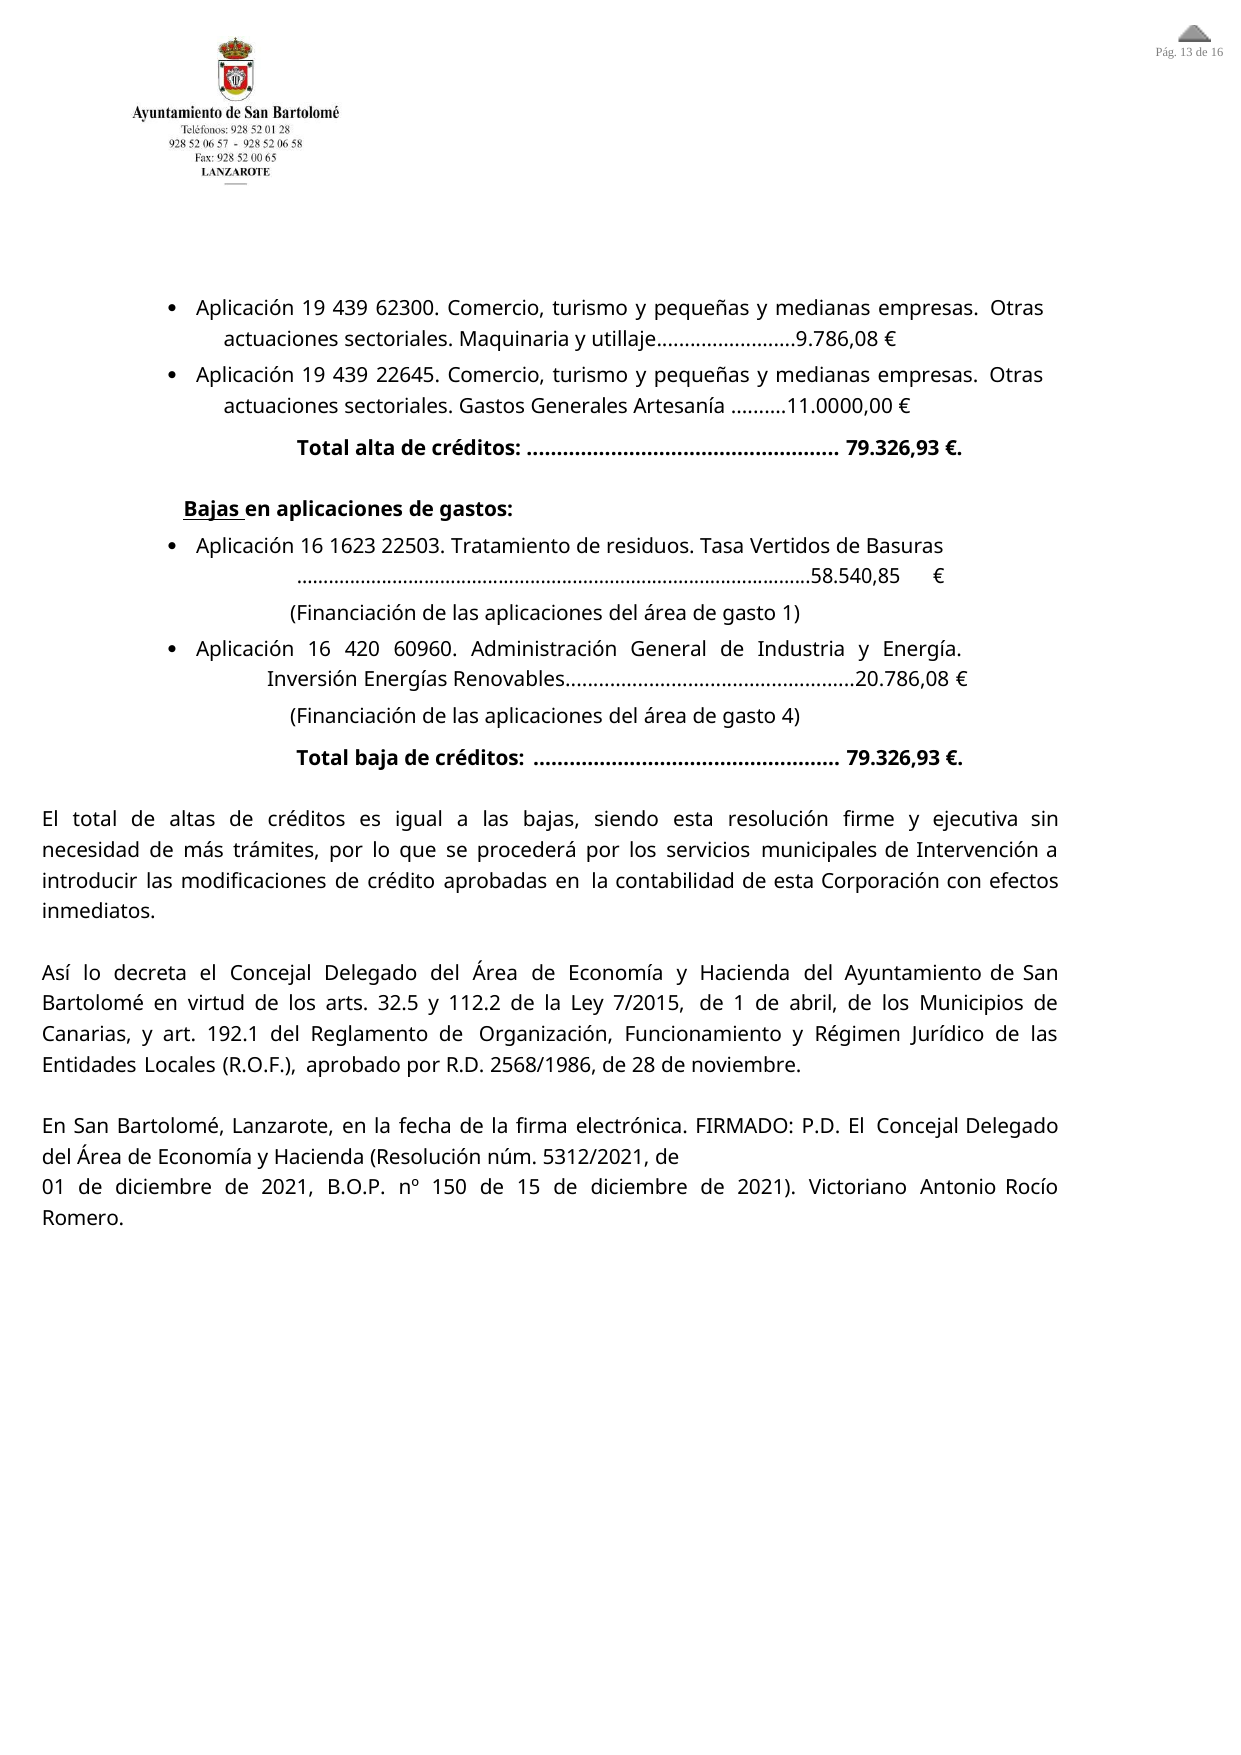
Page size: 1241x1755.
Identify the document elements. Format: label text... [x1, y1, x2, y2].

text Inversión Energías Renovables....................................................20.786,08 € [227, 664, 1007, 693]
picture [1177, 25, 1211, 42]
list Aplicación 16 1623 22503. Tratamiento de residuos. Tasa Vertidos de Basuras [168, 531, 1236, 559]
picture [130, 36, 342, 186]
text En San Bartolomé, Lanzarote, en la fecha de la firma electrónica. FIRMADO: P.D. El Concejal Delegado del Área de Economía y Hacienda (Resolución núm. 5312/2021, de [42, 1111, 1058, 1170]
text Total alta de créditos: .................................................... 79.326,93 €. [229, 433, 1030, 462]
text .................................................................................................58.540,85 € [229, 561, 1012, 590]
list Aplicación 19 439 22645. Comercio, turismo y pequeñas y medianas empresas. Otras actuaciones sectoriales. Gastos Generales Artesanía ..........11.0000,00 € [168, 360, 1058, 419]
text El total de altas de créditos es igual a las bajas, siendo esta resolución firme y ejecutiva sin necesidad de más trámites, por lo que se procederá por los servicios municipales de Intervención a introducir las modificaciones de crédito aprobadas en la contabilidad de esta Corporación con efectos inmediatos. [42, 804, 1059, 925]
text (Financiación de las aplicaciones del área de gasto 4) [290, 701, 1236, 729]
text 01 de diciembre de 2021, B.O.P. nº 150 de 15 de diciembre de 2021). Victoriano Antonio Rocío Romero. [42, 1172, 1059, 1232]
text Total baja de créditos: ................................................... 79.326,93 €. [229, 743, 1030, 772]
list Aplicación 16 420 60960. Administración General de Industria y Energía. [168, 634, 1236, 662]
text (Financiación de las aplicaciones del área de gasto 1) [290, 598, 1236, 626]
list Aplicación 19 439 62300. Comercio, turismo y pequeñas y medianas empresas. Otras actuaciones sectoriales. Maquinaria y utillaje.........................9.786,08 € [168, 293, 1058, 352]
text Bajas en aplicaciones de gastos: [183, 494, 1236, 523]
text Así lo decreta el Concejal Delegado del Área de Economía y Hacienda del Ayuntamiento de San Bartolomé en virtud de los arts. 32.5 y 112.2 de la Ley 7/2015, de 1 de abril, de los Municipios de Canarias, y art. 192.1 del Reglamento de Organización, Funcionamiento y Régimen Jurídico de las Entidades Locales (R.O.F.), aprobado por R.D. 2568/1986, de 28 de noviembre. [42, 958, 1058, 1078]
